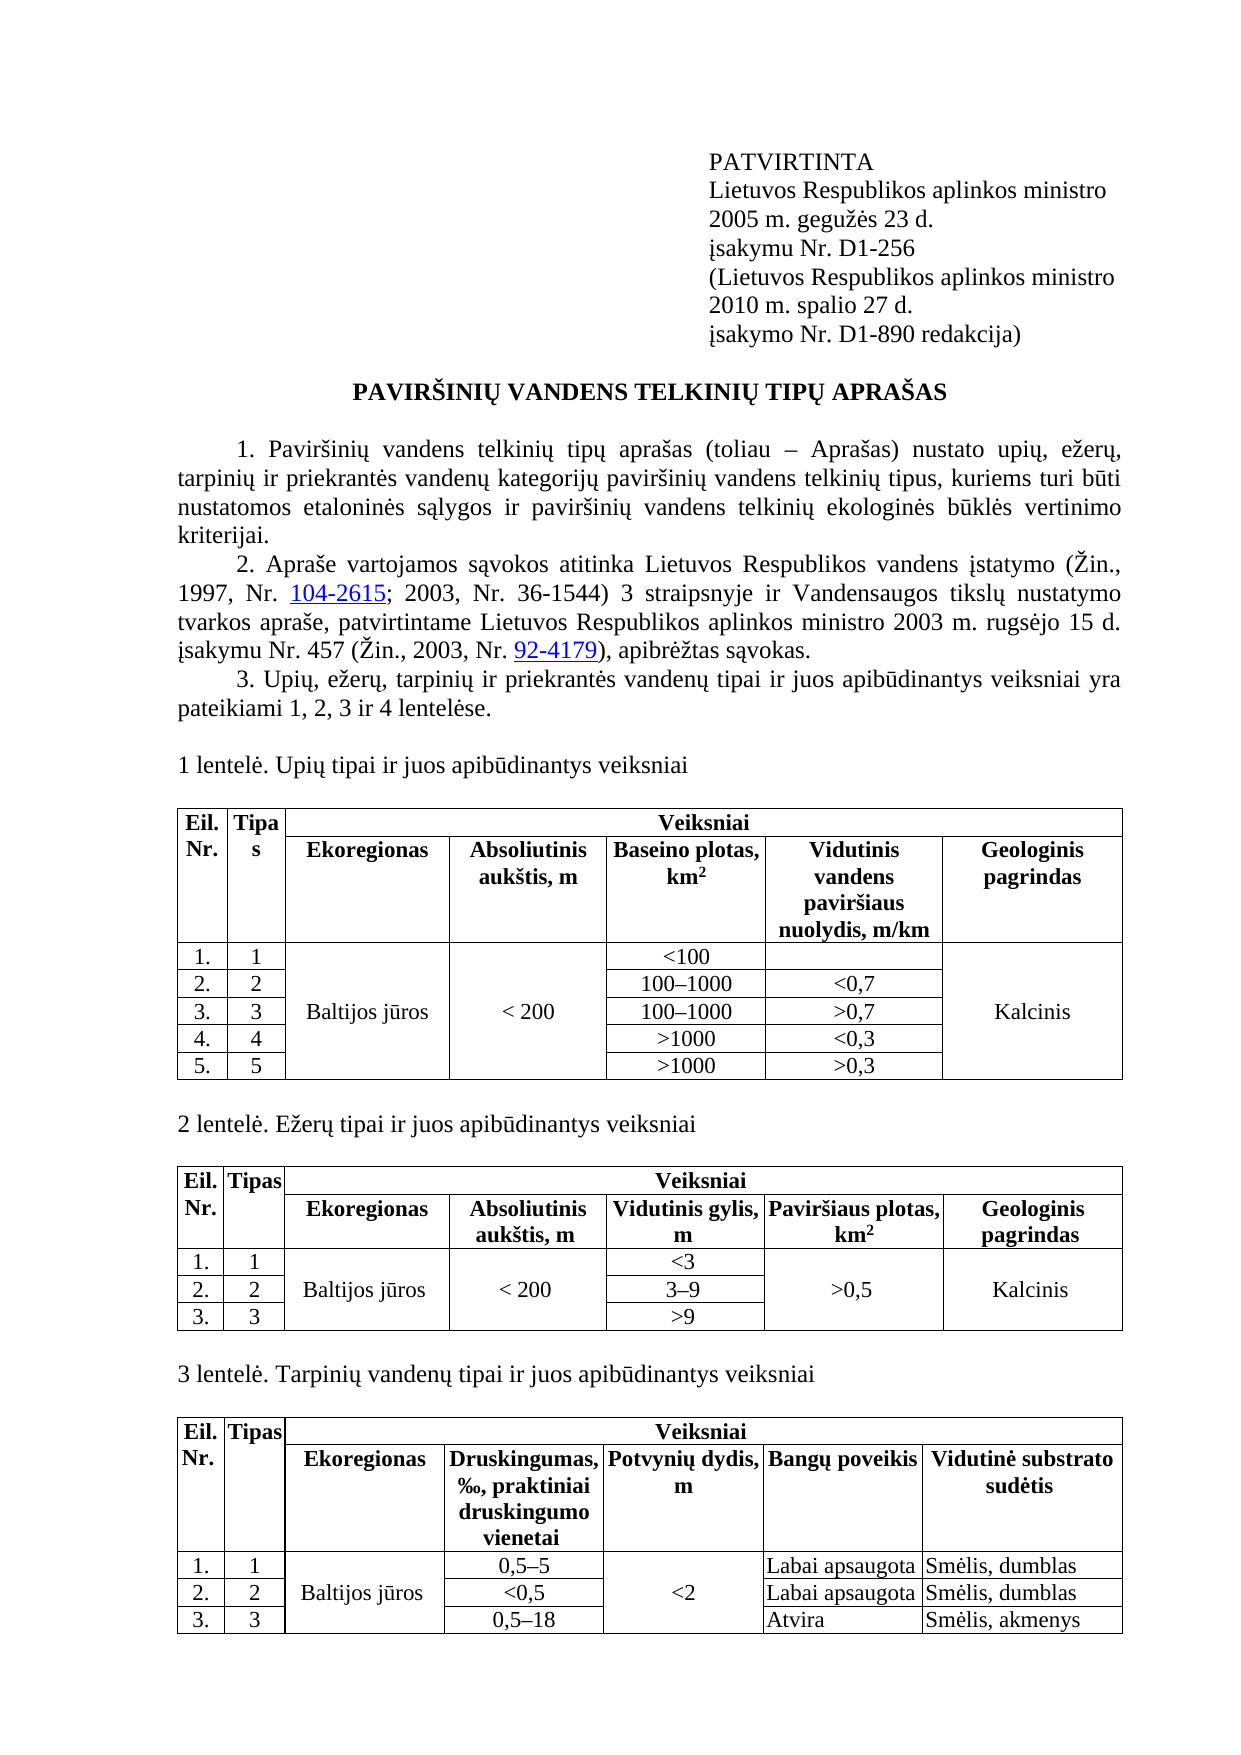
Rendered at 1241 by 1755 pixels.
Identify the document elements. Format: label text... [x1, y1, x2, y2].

table_cell 100–1000 [607, 970, 765, 997]
text 2. Apraše vartojamos sąvokos atitinka Lietuvos Respublikos vandens įstatymo (Žin., 1997, Nr. 104-2615; 2003, Nr. 36-1544) 3 straipsnyje ir Vandensaugos tikslų nustatymo tvarkos apraše, patvirtintame Lietuvos Respublikos aplinkos ministro 2003 m. rugsėjo 15 d. įsakymu Nr. 457 (Žin., 2003, Nr. 92-4179), apibrėžtas sąvokas. [177, 549, 1122, 664]
table_cell <0,5 [445, 1579, 603, 1606]
table_cell 1. [178, 1249, 223, 1275]
table_cell 0,5–18 [445, 1607, 603, 1633]
table_cell Kalcinis [943, 943, 1122, 1079]
table_cell Kalcinis [944, 1249, 1122, 1329]
table_cell 3 [224, 1303, 284, 1329]
table_header Veiksniai [286, 809, 1122, 836]
table_cell Vidutinis gylis, m [607, 1195, 764, 1247]
table_cell >0,7 [766, 998, 942, 1024]
text 1. Paviršinių vandens telkinių tipų aprašas (toliau – Aprašas) nustato upių, ežerų, tarpinių ir priekrantės vandenų kategorijų paviršinių vandens telkinių tipus, kuriems turi būti nustatomos etaloninės sąlygos ir paviršinių vandens telkinių ekologinės būklės vertinimo kriterijai. [177, 434, 1122, 549]
table_cell >1000 [607, 1025, 765, 1052]
table_cell Labai apsaugota [764, 1552, 922, 1578]
table_cell 2 [225, 1579, 284, 1606]
table_header Eil. Nr. [178, 1167, 223, 1247]
table_header Eil. Nr. [178, 809, 227, 942]
table_cell 1. [178, 943, 227, 969]
table_cell Labai apsaugota [764, 1579, 922, 1606]
table_header Eil. Nr. [178, 1418, 224, 1551]
table_header Veiksniai [285, 1167, 1122, 1194]
text 3 lentelė. Tarpinių vandenų tipai ir juos apibūdinantys veiksniai [177, 1359, 1122, 1388]
table_cell Vidutinis vandens paviršiaus nuolydis, m/km [766, 837, 942, 942]
table_header Tipas [224, 1167, 284, 1247]
table_header Tipas [225, 1418, 284, 1551]
text įsakymu Nr. D1-256 [177, 233, 1122, 262]
text Lietuvos Respublikos aplinkos ministro [177, 176, 1122, 204]
table_cell Atvira [764, 1607, 922, 1633]
text PATVIRTINTA [177, 147, 1122, 176]
table_cell Absoliutinis aukštis, m [450, 1195, 606, 1247]
table_cell 3–9 [607, 1276, 764, 1302]
table_cell Geologinis pagrindas [943, 837, 1122, 942]
table_cell 100–1000 [607, 998, 765, 1024]
table_cell [766, 943, 942, 969]
table_cell 2. [178, 1276, 223, 1302]
table_cell 1 [225, 1552, 284, 1578]
table_cell <2 [604, 1552, 763, 1633]
table_cell Baltijos jūros [286, 1552, 444, 1633]
table_cell Vidutinė substrato sudėtis [923, 1445, 1122, 1551]
table_cell Smėlis, dumblas [923, 1552, 1122, 1578]
text 3. Upių, ežerų, tarpinių ir priekrantės vandenų tipai ir juos apibūdinantys veiksniai yra pateikiami 1, 2, 3 ir 4 lentelėse. [177, 664, 1122, 722]
table_cell <100 [607, 943, 765, 969]
table_cell 3 [228, 998, 285, 1024]
table_cell 4. [178, 1025, 227, 1052]
table_cell Ekoregionas [285, 1195, 449, 1247]
table_cell 1. [178, 1552, 224, 1578]
table_header Veiksniai [286, 1418, 1122, 1444]
table_cell 2 [224, 1276, 284, 1302]
table_cell < 200 [450, 943, 606, 1079]
table_cell <3 [607, 1249, 764, 1275]
table_header Tipas [228, 809, 285, 942]
text įsakymo Nr. D1-890 redakcija) [177, 319, 1122, 348]
table_cell Geologinis pagrindas [944, 1195, 1122, 1247]
table_cell 2. [178, 970, 227, 997]
table_cell 4 [228, 1025, 285, 1052]
table_cell Bangų poveikis [764, 1445, 922, 1551]
table_cell >1000 [607, 1053, 765, 1079]
table_cell Ekoregionas [286, 837, 449, 942]
table_cell <0,7 [766, 970, 942, 997]
table_cell 5 [228, 1053, 285, 1079]
table_cell < 200 [450, 1249, 606, 1329]
table_cell 3 [225, 1607, 284, 1633]
text 1 lentelė. Upių tipai ir juos apibūdinantys veiksniai [177, 751, 1122, 779]
text 2005 m. gegužės 23 d. [177, 204, 1122, 233]
table_cell 0,5–5 [445, 1552, 603, 1578]
table_cell Smėlis, akmenys [923, 1607, 1122, 1633]
table_cell >9 [607, 1303, 764, 1329]
table_cell 3. [178, 1607, 224, 1633]
table_cell Ekoregionas [286, 1445, 444, 1551]
table_cell Druskingumas, ‰, praktiniai druskingumo vienetai [445, 1445, 603, 1551]
table_cell 5. [178, 1053, 227, 1079]
text 2010 m. spalio 27 d. [177, 291, 1122, 319]
table_cell >0,5 [765, 1249, 943, 1329]
table_cell Baltijos jūros [286, 943, 449, 1079]
table_cell Paviršiaus plotas, km2 [765, 1195, 943, 1247]
text (Lietuvos Respublikos aplinkos ministro [177, 262, 1122, 291]
table_cell Absoliutinis aukštis, m [450, 837, 606, 942]
table_cell 3. [178, 998, 227, 1024]
table_cell 1 [224, 1249, 284, 1275]
table_cell Potvynių dydis, m [604, 1445, 763, 1551]
table_cell <0,3 [766, 1025, 942, 1052]
table_cell Baltijos jūros [285, 1249, 449, 1329]
table_cell >0,3 [766, 1053, 942, 1079]
table_cell Smėlis, dumblas [923, 1579, 1122, 1606]
table_cell 2 [228, 970, 285, 997]
text PAVIRŠINIŲ VANDENS TELKINIŲ TIPŲ APRAŠAS [177, 377, 1122, 406]
table_cell Baseino plotas, km2 [607, 837, 765, 942]
table_cell 3. [178, 1303, 223, 1329]
table_cell 2. [178, 1579, 224, 1606]
table_cell 1 [228, 943, 285, 969]
text 2 lentelė. Ežerų tipai ir juos apibūdinantys veiksniai [177, 1109, 1122, 1137]
